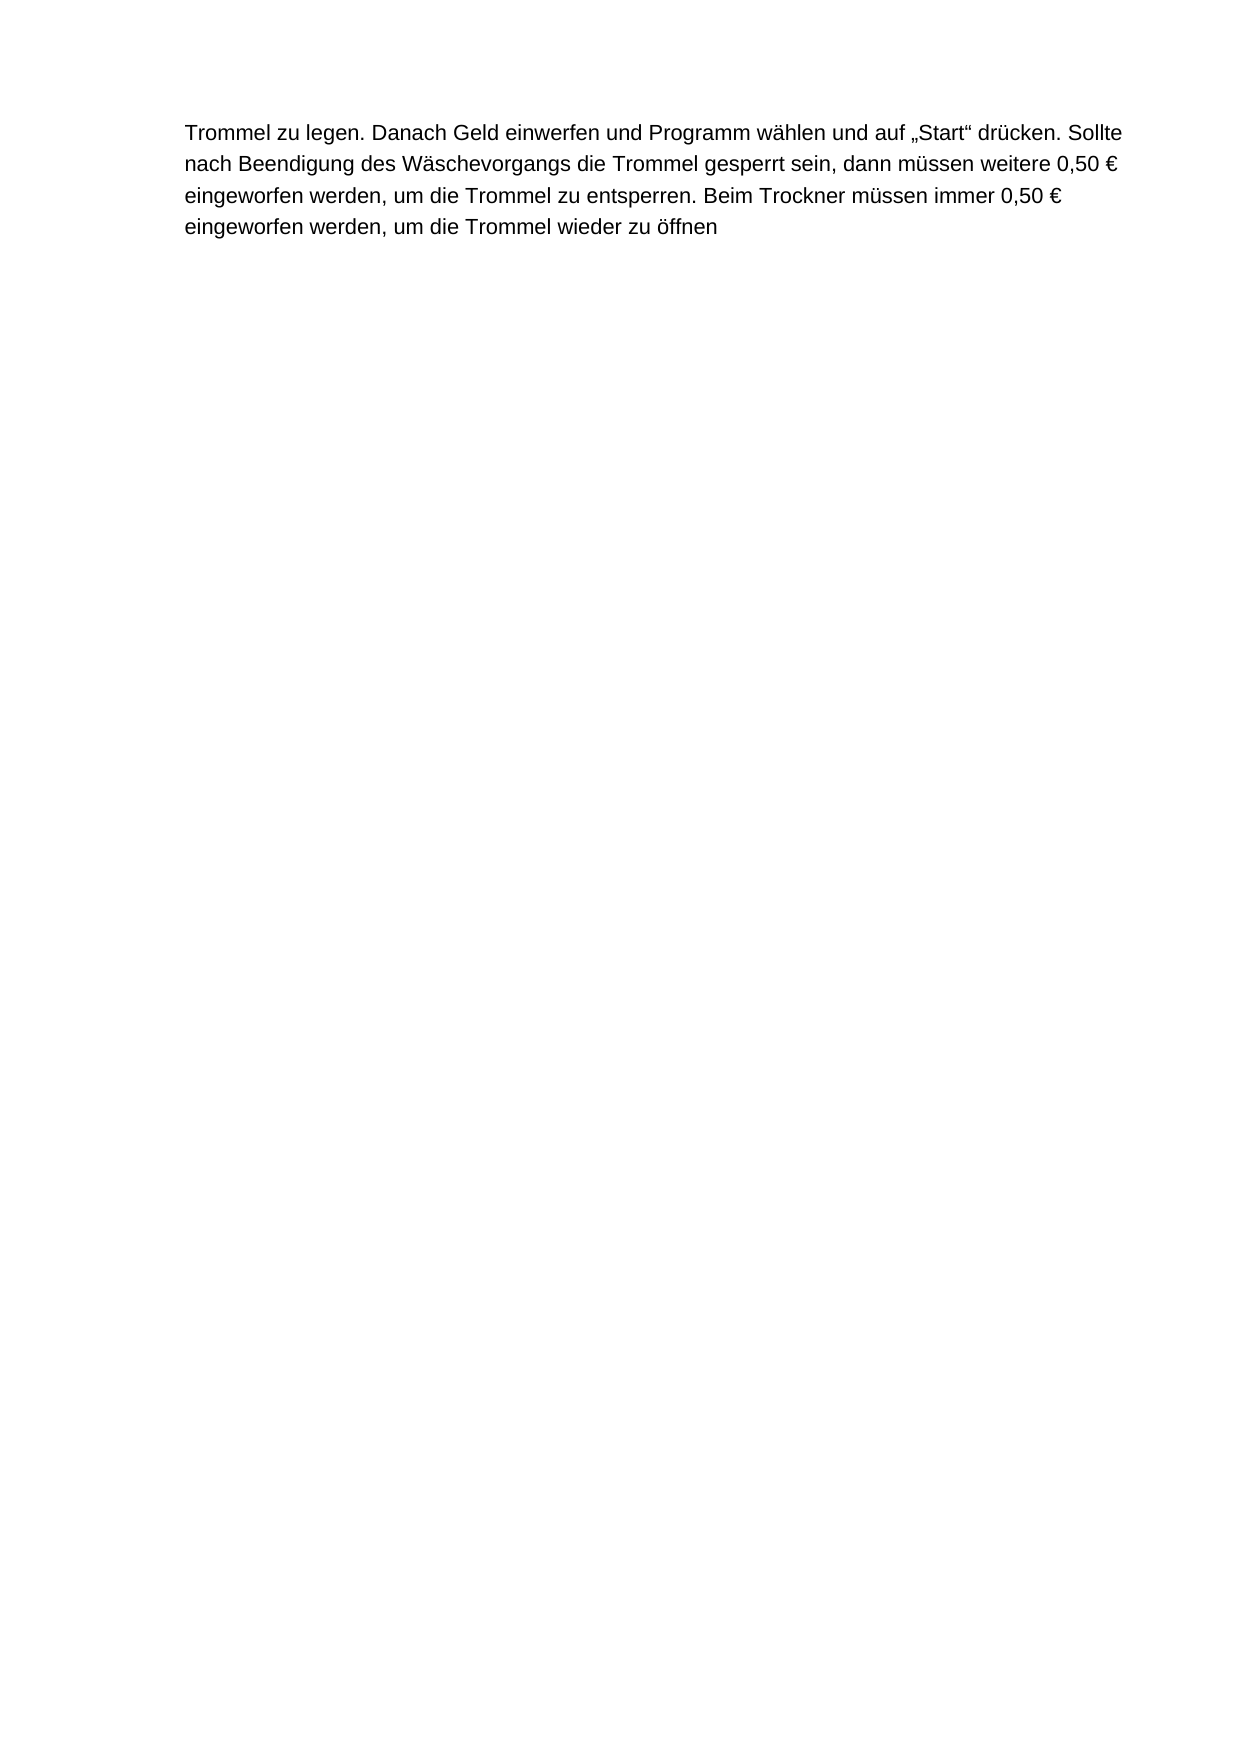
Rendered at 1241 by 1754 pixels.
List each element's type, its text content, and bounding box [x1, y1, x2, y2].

list Trommel zu legen. Danach Geld einwerfen und Programm wählen und auf „Start“ drücken. Sollte nach Beendigung des Wäschevorgangs die Trommel gesperrt sein, dann müssen weitere 0,50 € eingeworfen werden, um die Trommel zu entsperren. Beim Trockner müssen immer 0,50 € eingeworfen werden, um die Trommel wieder zu öffnen [147, 119, 1131, 239]
